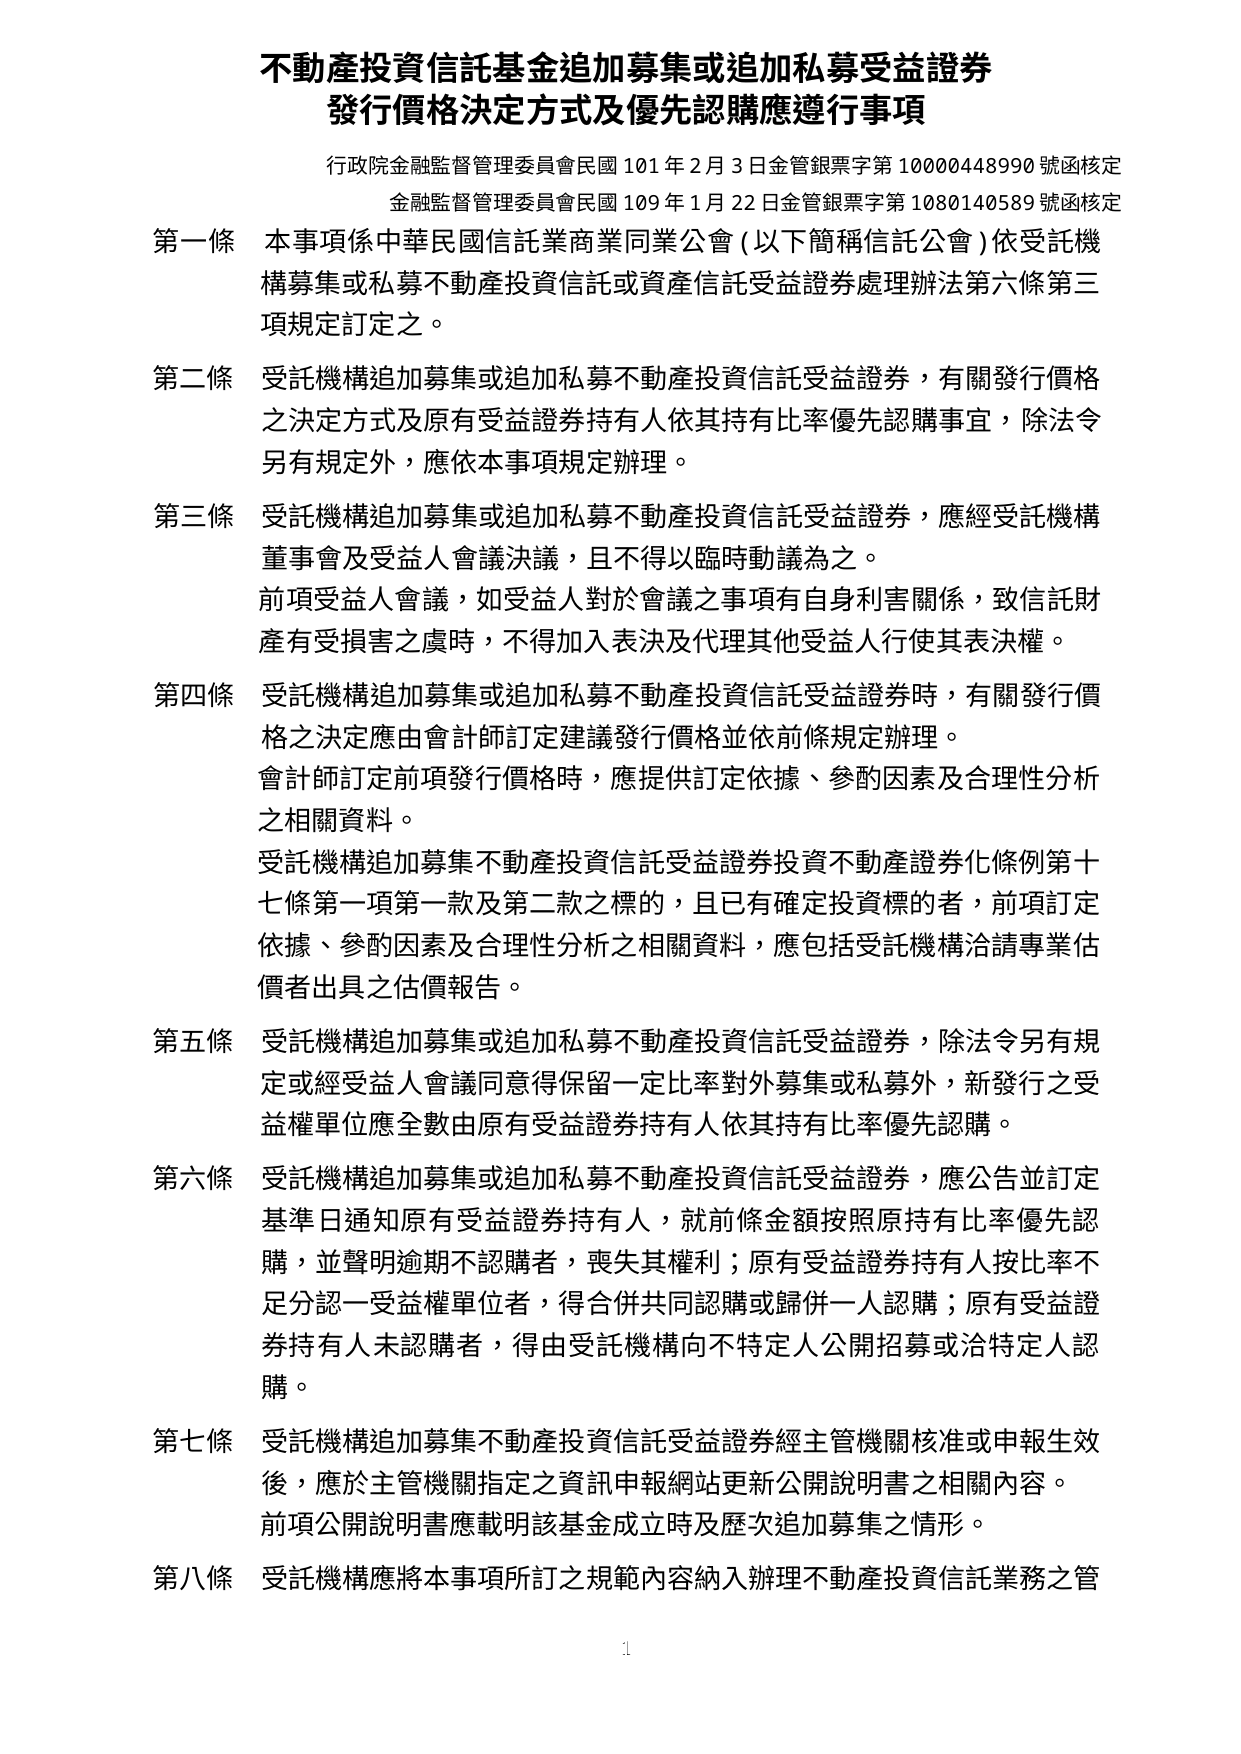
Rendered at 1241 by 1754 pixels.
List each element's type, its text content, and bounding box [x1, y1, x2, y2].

text 不動產投資信託基金追加募集或追加私募受益證券 [130, 47, 1122, 89]
table_cell 第五條 受託機構追加募集或追加私募不動產投資信託受益證券，除法令另有規定或經受益人會議同意得保留一定比率對外募集或私募外，新發行之受益權單位應全數由原有受益證券持有人依其持有比率優先認購。 [141, 1018, 1113, 1156]
table_cell 第七條 受託機構追加募集不動產投資信託受益證券經主管機關核准或申報生效後，應於主管機關指定之資訊申報網站更新公開說明書之相關內容。 前項公開說明書應載明該基金成立時及歷次追加募集之情形。 [141, 1418, 1113, 1556]
text 金融監督管理委員會民國109年1月22日金管銀票字第1080140589號函核定 [130, 181, 1122, 218]
table_header 第一條 本事項係中華民國信託業商業同業公會(以下簡稱信託公會)依受託機構募集或私募不動產投資信託或資產信託受益證券處理辦法第六條第三項規定訂定之。 [141, 218, 1113, 356]
table_cell 第八條 受託機構應將本事項所訂之規範內容納入辦理不動產投資信託業務之管 [141, 1556, 1113, 1597]
table_cell 第六條 受託機構追加募集或追加私募不動產投資信託受益證券，應公告並訂定基準日通知原有受益證券持有人，就前條金額按照原持有比率優先認購，並聲明逾期不認購者，喪失其權利；原有受益證券持有人按比率不足分認一受益權單位者，得合併共同認購或歸併一人認購；原有受益證券持有人未認購者，得由受託機構向不特定人公開招募或洽特定人認購。 [141, 1156, 1113, 1418]
table_cell 第二條 受託機構追加募集或追加私募不動產投資信託受益證券，有關發行價格之決定方式及原有受益證券持有人依其持有比率優先認購事宜，除法令另有規定外，應依本事項規定辦理。 [141, 356, 1113, 493]
text 行政院金融監督管理委員會民國101年2月3日金管銀票字第10000448990號函核定 [130, 143, 1122, 181]
table_cell 第四條 受託機構追加募集或追加私募不動產投資信託受益證券時，有關發行價格之決定應由會計師訂定建議發行價格並依前條規定辦理。 會計師訂定前項發行價格時，應提供訂定依據、參酌因素及合理性分析之相關資料。 受託機構追加募集不動產投資信託受益證券投資不動產證券化條例第十七條第一項第一款及第二款之標的，且已有確定投資標的者，前項訂定依據、參酌因素及合理性分析之相關資料，應包括受託機構洽請專業估價者出具之估價報告。 [141, 672, 1113, 1018]
table_cell 第三條 受託機構追加募集或追加私募不動產投資信託受益證券，應經受託機構董事會及受益人會議決議，且不得以臨時動議為之。 前項受益人會議，如受益人對於會議之事項有自身利害關係，致信託財產有受損害之虞時，不得加入表決及代理其他受益人行使其表決權。 [141, 493, 1113, 672]
text 發行價格決定方式及優先認購應遵行事項 [130, 89, 1122, 131]
